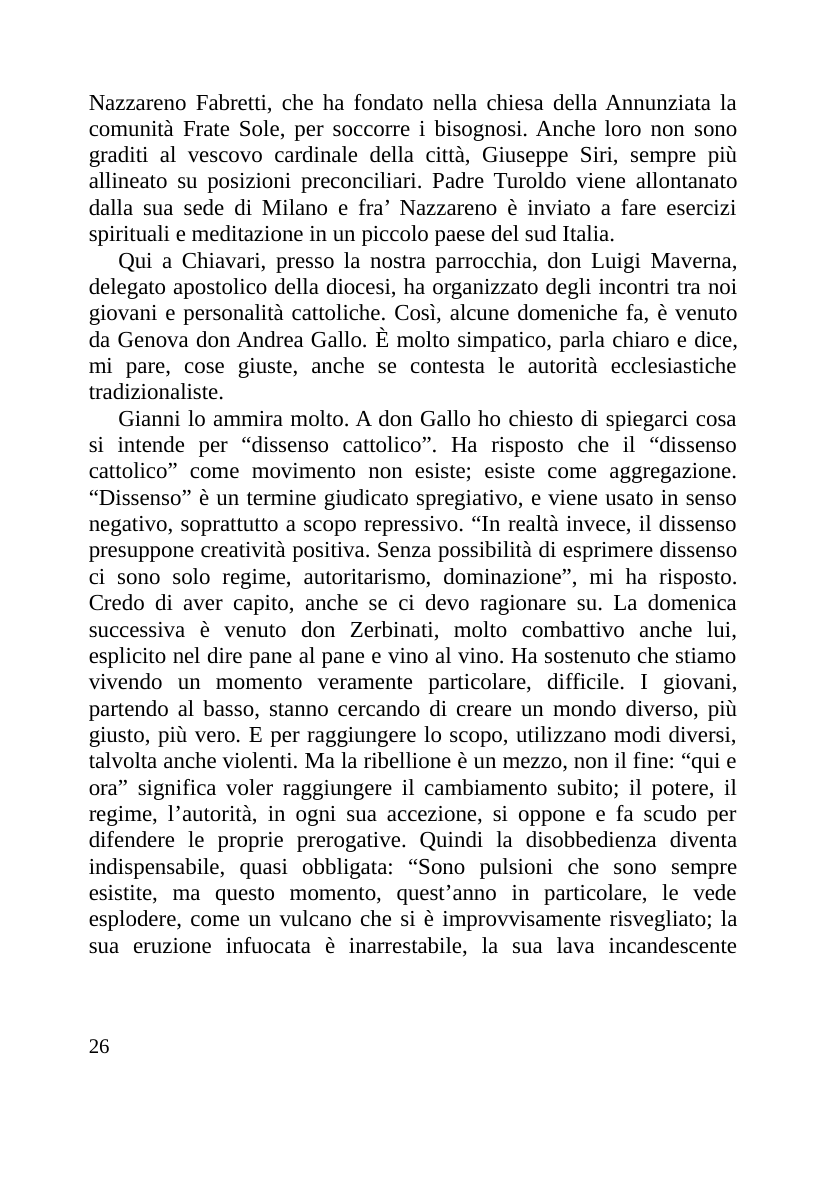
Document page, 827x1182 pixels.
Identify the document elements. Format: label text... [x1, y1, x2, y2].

text Gianni lo ammira molto. A don Gallo ho chiesto di spiegarci cosa si intende per “dissenso cattolico”. Ha risposto che il “dissenso cattolico” come movimento non esiste; esiste come aggregazione. “Dissenso” è un termine giudicato spregiativo, e viene usato in senso negativo, soprattutto a scopo repressivo. “In realtà invece, il dissenso presuppone creatività positiva. Senza possibilità di esprimere dissenso ci sono solo regime, autoritarismo, dominazione”, mi ha risposto. Credo di aver capito, anche se ci devo ragionare su. La domenica successiva è venuto don Zerbinati, molto combattivo anche lui, esplicito nel dire pane al pane e vino al vino. Ha sostenuto che stiamo vivendo un momento veramente particolare, difficile. I giovani, partendo al basso, stanno cercando di creare un mondo diverso, più giusto, più vero. E per raggiungere lo scopo, utilizzano modi diversi, talvolta anche violenti. Ma la ribellione è un mezzo, non il fine: “qui e ora” significa voler raggiungere il cambiamento subito; il potere, il regime, l’autorità, in ogni sua accezione, si oppone e fa scudo per difendere le proprie prerogative. Quindi la disobbedienza diventa indispensabile, quasi obbligata: “Sono pulsioni che sono sempre esistite, ma questo momento, quest’anno in particolare, le vede esplodere, come un vulcano che si è improvvisamente risvegliato; la sua eruzione infuocata è inarrestabile, la sua lava incandescente [88, 405, 738, 958]
text Qui a Chiavari, presso la nostra parrocchia, don Luigi Maverna, delegato apostolico della diocesi, ha organizzato degli incontri tra noi giovani e personalità cattoliche. Così, alcune domeniche fa, è venuto da Genova don Andrea Gallo. è molto simpatico, parla chiaro e dice, mi pare, cose giuste, anche se contesta le autorità ecclesiastiche tradizionaliste. [88, 247, 738, 405]
text Nazzareno Fabretti, che ha fondato nella chiesa della Annunziata la comunità Frate Sole, per soccorre i bisognosi. Anche loro non sono graditi al vescovo cardinale della città, Giuseppe Siri, sempre più allineato su posizioni preconciliari. Padre Turoldo viene allontanato dalla sua sede di Milano e fra’ Nazzareno è inviato a fare esercizi spirituali e meditazione in un piccolo paese del sud Italia. [88, 88, 738, 247]
